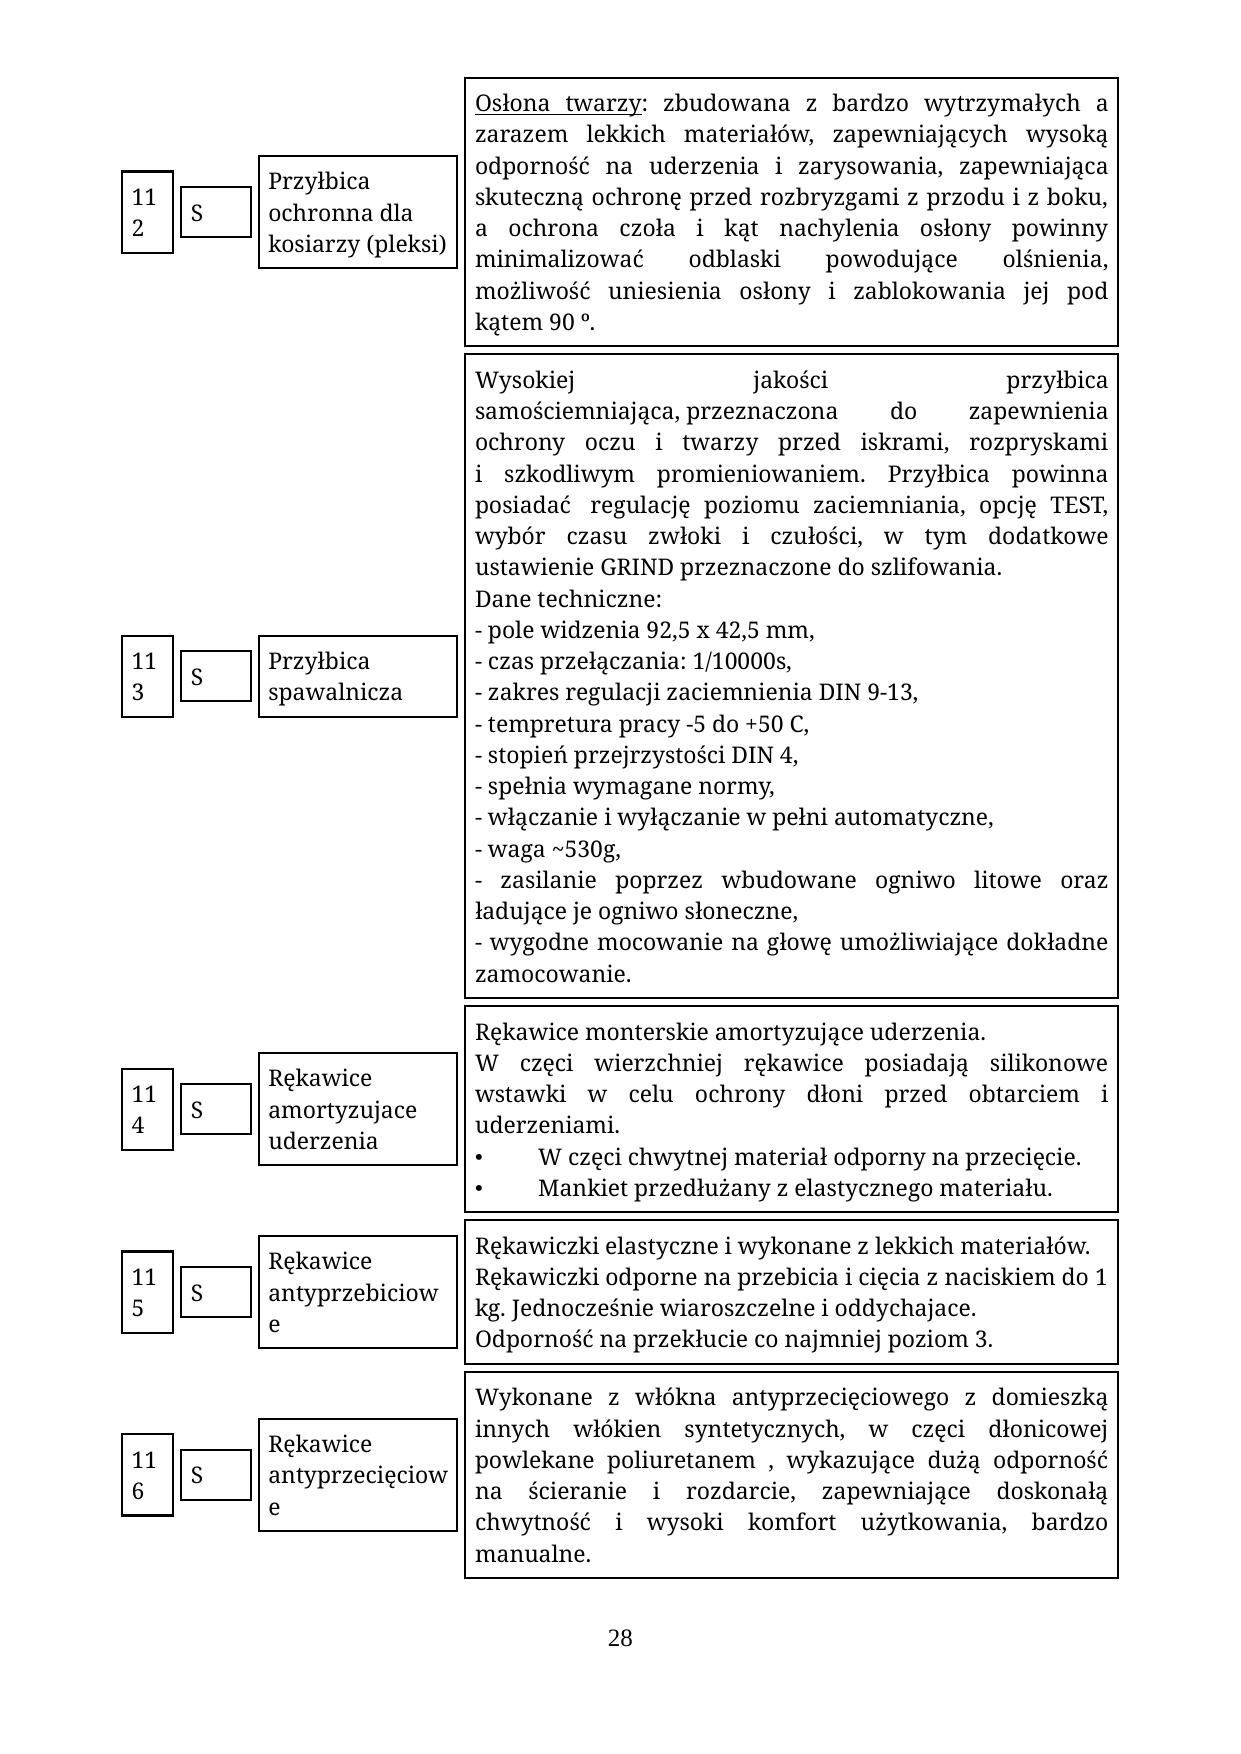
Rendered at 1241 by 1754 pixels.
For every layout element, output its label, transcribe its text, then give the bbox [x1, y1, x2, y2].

table_cell 112 [118, 74, 177, 350]
table_cell 114 [118, 1002, 177, 1216]
table_cell S [177, 1368, 255, 1582]
table_cell 115 [118, 1216, 177, 1368]
table_cell Przyłbica ochronna dla kosiarzy (pleksi) [255, 74, 461, 350]
table_cell Rękawice antyprzecięciowe [255, 1368, 461, 1582]
table_cell S [177, 1002, 255, 1216]
table_cell Rękawice antyprzebiciowe [255, 1216, 461, 1368]
table_cell Przyłbica spawalnicza [255, 350, 461, 1002]
table_cell 113 [118, 350, 177, 1002]
table_cell S [177, 1216, 255, 1368]
table_cell S [177, 74, 255, 350]
table_cell Osłona twarzy: zbudowana z bardzo wytrzymałych a zarazem lekkich materiałów, zapewniających wysoką odporność na uderzenia i zarysowania, zapewniająca skuteczną ochronę przed rozbryzgami z przodu i z boku, a ochrona czoła i kąt nachylenia osłony powinny minimalizować odblaski powodujące olśnienia, możliwość uniesienia osłony i zablokowania jej pod kątem 90 º. [461, 74, 1122, 350]
table_cell Wykonane z włókna antyprzecięciowego z domieszką innych włókien syntetycznych, w częci dłonicowej powlekane poliuretanem , wykazujące dużą odporność na ścieranie i rozdarcie, zapewniające doskonałą chwytność i wysoki komfort użytkowania, bardzo manualne. [461, 1368, 1122, 1582]
table_cell Rękawiczki elastyczne i wykonane z lekkich materiałów. Rękawiczki odporne na przebicia i cięcia z naciskiem do 1 kg. Jednocześnie wiaroszczelne i oddychajace. Odporność na przekłucie co najmniej poziom 3. [461, 1216, 1122, 1368]
table_cell Rękawice monterskie amortyzujące uderzenia. W częci wierzchniej rękawice posiadają silikonowe wstawki w celu ochrony dłoni przed obtarciem i uderzeniami. W częci chwytnej materiał odporny na przecięcie. Mankiet przedłużany z elastycznego materiału. [461, 1002, 1122, 1216]
table_cell S [177, 350, 255, 1002]
table_cell Wysokiej jakości przyłbica samościemniająca, przeznaczona do zapewnienia ochrony oczu i twarzy przed iskrami, rozpryskami i szkodliwym promieniowaniem. Przyłbica powinna posiadać regulację poziomu zaciemniania, opcję TEST, wybór czasu zwłoki i czułości, w tym dodatkowe ustawienie GRIND przeznaczone do szlifowania. Dane techniczne: - pole widzenia 92,5 x 42,5 mm, - czas przełączania: 1/10000s, - zakres regulacji zaciemnienia DIN 9-13, - tempretura pracy -5 do +50 C, - stopień przejrzystości DIN 4, - spełnia wymagane normy, - włączanie i wyłączanie w pełni automatyczne, - waga ~530g, - zasilanie poprzez wbudowane ogniwo litowe oraz ładujące je ogniwo słoneczne, - wygodne mocowanie na głowę umożliwiające dokładne zamocowanie. [461, 350, 1122, 1002]
table_cell 116 [118, 1368, 177, 1582]
table_cell Rękawice amortyzujace uderzenia [255, 1002, 461, 1216]
